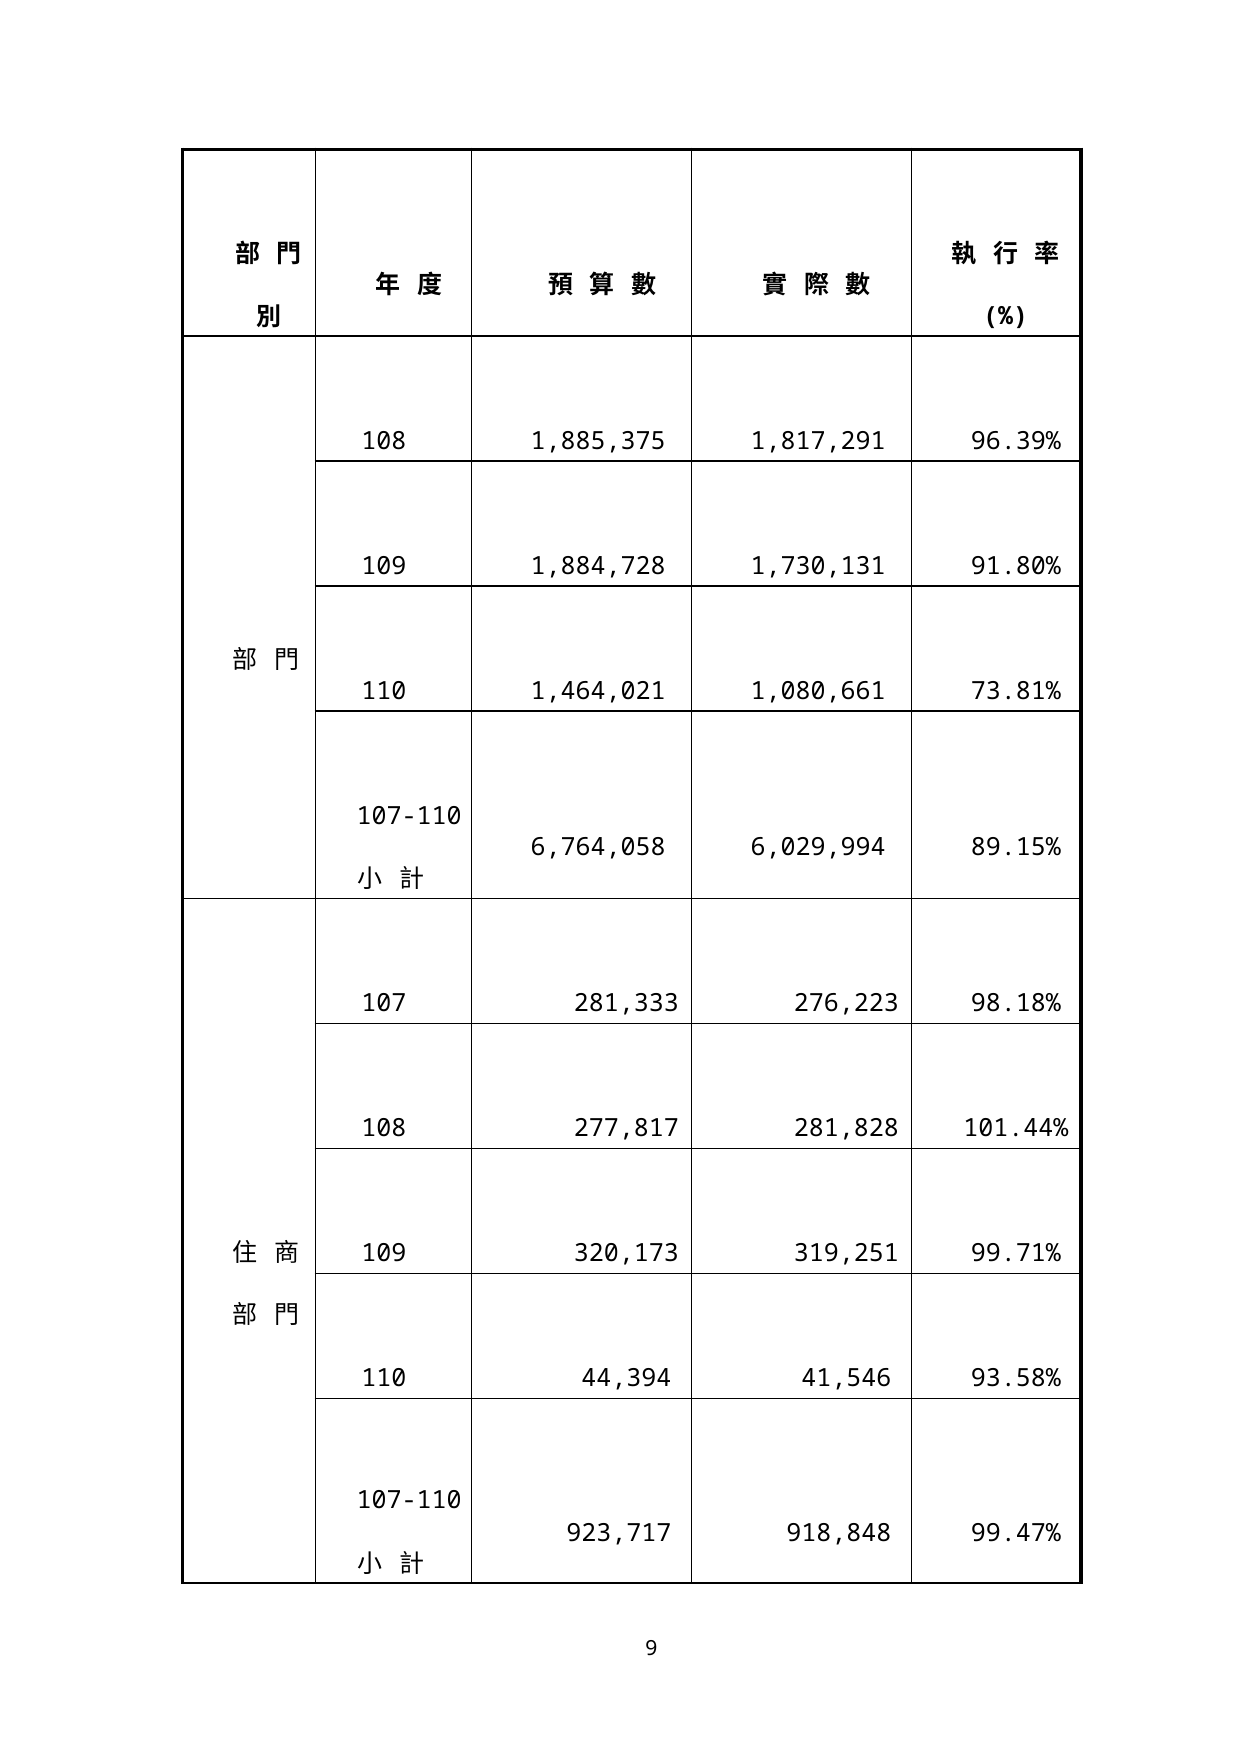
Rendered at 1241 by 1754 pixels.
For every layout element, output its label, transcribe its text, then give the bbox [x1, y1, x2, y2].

table_cell 281,828 [692, 1024, 911, 1148]
table_header 預算數 [472, 151, 691, 335]
table_cell 98.18% [912, 899, 1079, 1023]
table_cell 1,730,131 [692, 462, 911, 585]
table_header 年度 [316, 151, 471, 335]
table_cell 107 [316, 899, 471, 1023]
table_cell 89.15% [912, 712, 1079, 898]
table_cell 1,885,375 [472, 337, 691, 460]
table_cell 101.44% [912, 1024, 1079, 1148]
table_cell 107-110小計 [316, 712, 471, 898]
table_cell 93.58% [912, 1274, 1079, 1398]
table_cell 277,817 [472, 1024, 691, 1148]
table_cell 41,546 [692, 1274, 911, 1398]
table_header 部門別 [184, 151, 315, 335]
table_cell 44,394 [472, 1274, 691, 1398]
table_cell 110 [316, 587, 471, 710]
table_header 實際數 [692, 151, 911, 335]
table_cell 281,333 [472, 899, 691, 1023]
table_cell 276,223 [692, 899, 911, 1023]
table_cell 107-110小計 [316, 1399, 471, 1582]
table_cell 96.39% [912, 337, 1079, 460]
table_cell 6,029,994 [692, 712, 911, 898]
table_cell 923,717 [472, 1399, 691, 1582]
table_cell 99.47% [912, 1399, 1079, 1582]
table_cell 108 [316, 1024, 471, 1148]
table_cell 73.81% [912, 587, 1079, 710]
table_cell 320,173 [472, 1149, 691, 1273]
table_cell 99.71% [912, 1149, 1079, 1273]
table_cell 住商部門 [184, 899, 315, 1582]
table_cell 91.80% [912, 462, 1079, 585]
table_cell 319,251 [692, 1149, 911, 1273]
table_cell 1,817,291 [692, 337, 911, 460]
table_cell 110 [316, 1274, 471, 1398]
table_cell 部門 [184, 337, 315, 898]
table_cell 108 [316, 337, 471, 460]
table_cell 1,464,021 [472, 587, 691, 710]
table_cell 1,080,661 [692, 587, 911, 710]
table_cell 918,848 [692, 1399, 911, 1582]
table_cell 1,884,728 [472, 462, 691, 585]
table_cell 109 [316, 462, 471, 585]
table_header 執行率(%) [912, 151, 1079, 335]
table_cell 109 [316, 1149, 471, 1273]
table_cell 6,764,058 [472, 712, 691, 898]
